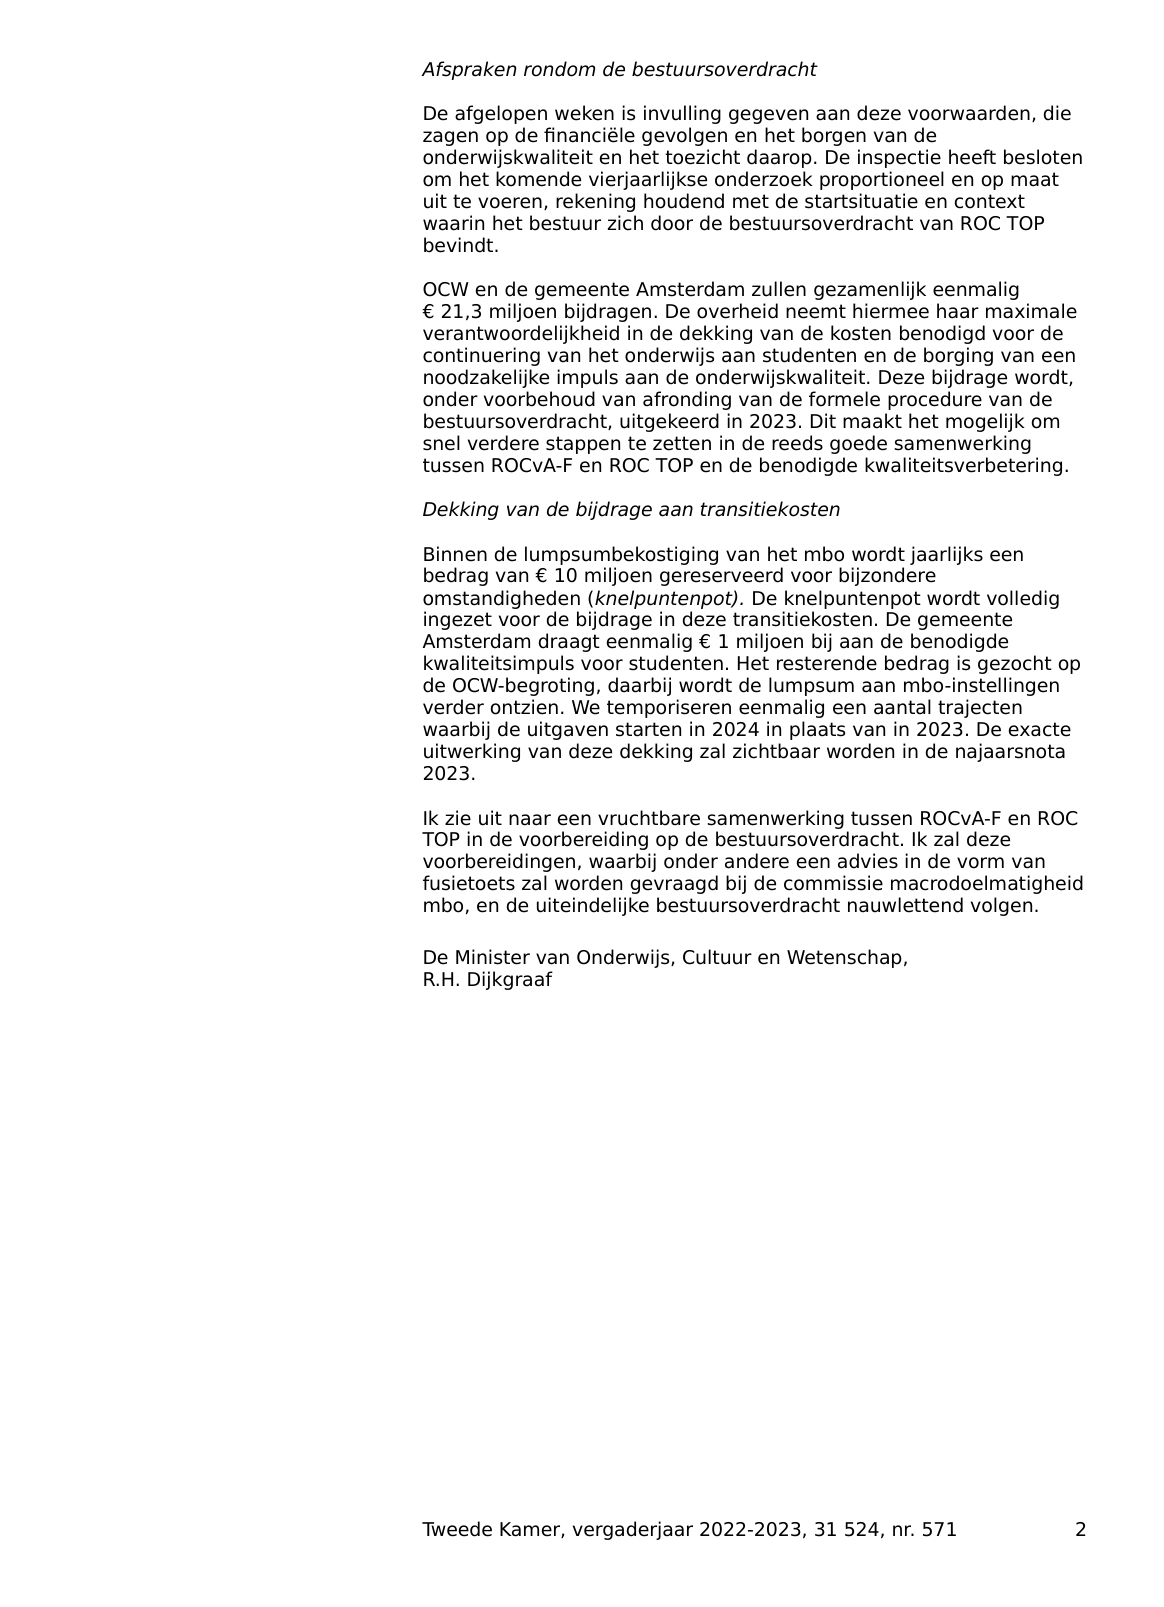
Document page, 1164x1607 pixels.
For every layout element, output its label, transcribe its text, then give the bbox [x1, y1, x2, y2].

text De Minister van Onderwijs, Cultuur en Wetenschap, R.H. Dijkgraaf [422, 947, 1087, 991]
text Ik zie uit naar een vruchtbare samenwerking tussen ROCvA-F en ROC TOP in de voorbereiding op de bestuursoverdracht. Ik zal deze voorbereidingen, waarbij onder andere een advies in de vorm van fusietoets zal worden gevraagd bij de commissie macrodoelmatigheid mbo, en de uiteindelijke bestuursoverdracht nauwlettend volgen. [422, 807, 1087, 917]
subtitle Dekking van de bijdrage aan transitiekosten [422, 499, 1087, 521]
subtitle Afspraken rondom de bestuursoverdracht [422, 59, 1087, 81]
text Binnen de lumpsumbekostiging van het mbo wordt jaarlijks een bedrag van € 10 miljoen gereserveerd voor bijzondere omstandigheden (knelpuntenpot). De knelpuntenpot wordt volledig ingezet voor de bijdrage in deze transitiekosten. De gemeente Amsterdam draagt eenmalig € 1 miljoen bij aan de benodigde kwaliteitsimpuls voor studenten. Het resterende bedrag is gezocht op de OCW-begroting, daarbij wordt de lumpsum aan mbo-instellingen verder ontzien. We temporiseren eenmalig een aantal trajecten waarbij de uitgaven starten in 2024 in plaats van in 2023. De exacte uitwerking van deze dekking zal zichtbaar worden in de najaarsnota 2023. [422, 543, 1087, 785]
text OCW en de gemeente Amsterdam zullen gezamenlijk eenmalig € 21,3 miljoen bijdragen. De overheid neemt hiermee haar maximale verantwoordelijkheid in de dekking van de kosten benodigd voor de continuering van het onderwijs aan studenten en de borging van een noodzakelijke impuls aan de onderwijskwaliteit. Deze bijdrage wordt, onder voorbehoud van afronding van de formele procedure van de bestuursoverdracht, uitgekeerd in 2023. Dit maakt het mogelijk om snel verdere stappen te zetten in de reeds goede samenwerking tussen ROCvA-F en ROC TOP en de benodigde kwaliteitsverbetering. [422, 279, 1087, 477]
text De afgelopen weken is invulling gegeven aan deze voorwaarden, die zagen op de financiële gevolgen en het borgen van de onderwijskwaliteit en het toezicht daarop. De inspectie heeft besloten om het komende vierjaarlijkse onderzoek proportioneel en op maat uit te voeren, rekening houdend met de startsituatie en context waarin het bestuur zich door de bestuursoverdracht van ROC TOP bevindt. [422, 103, 1087, 257]
